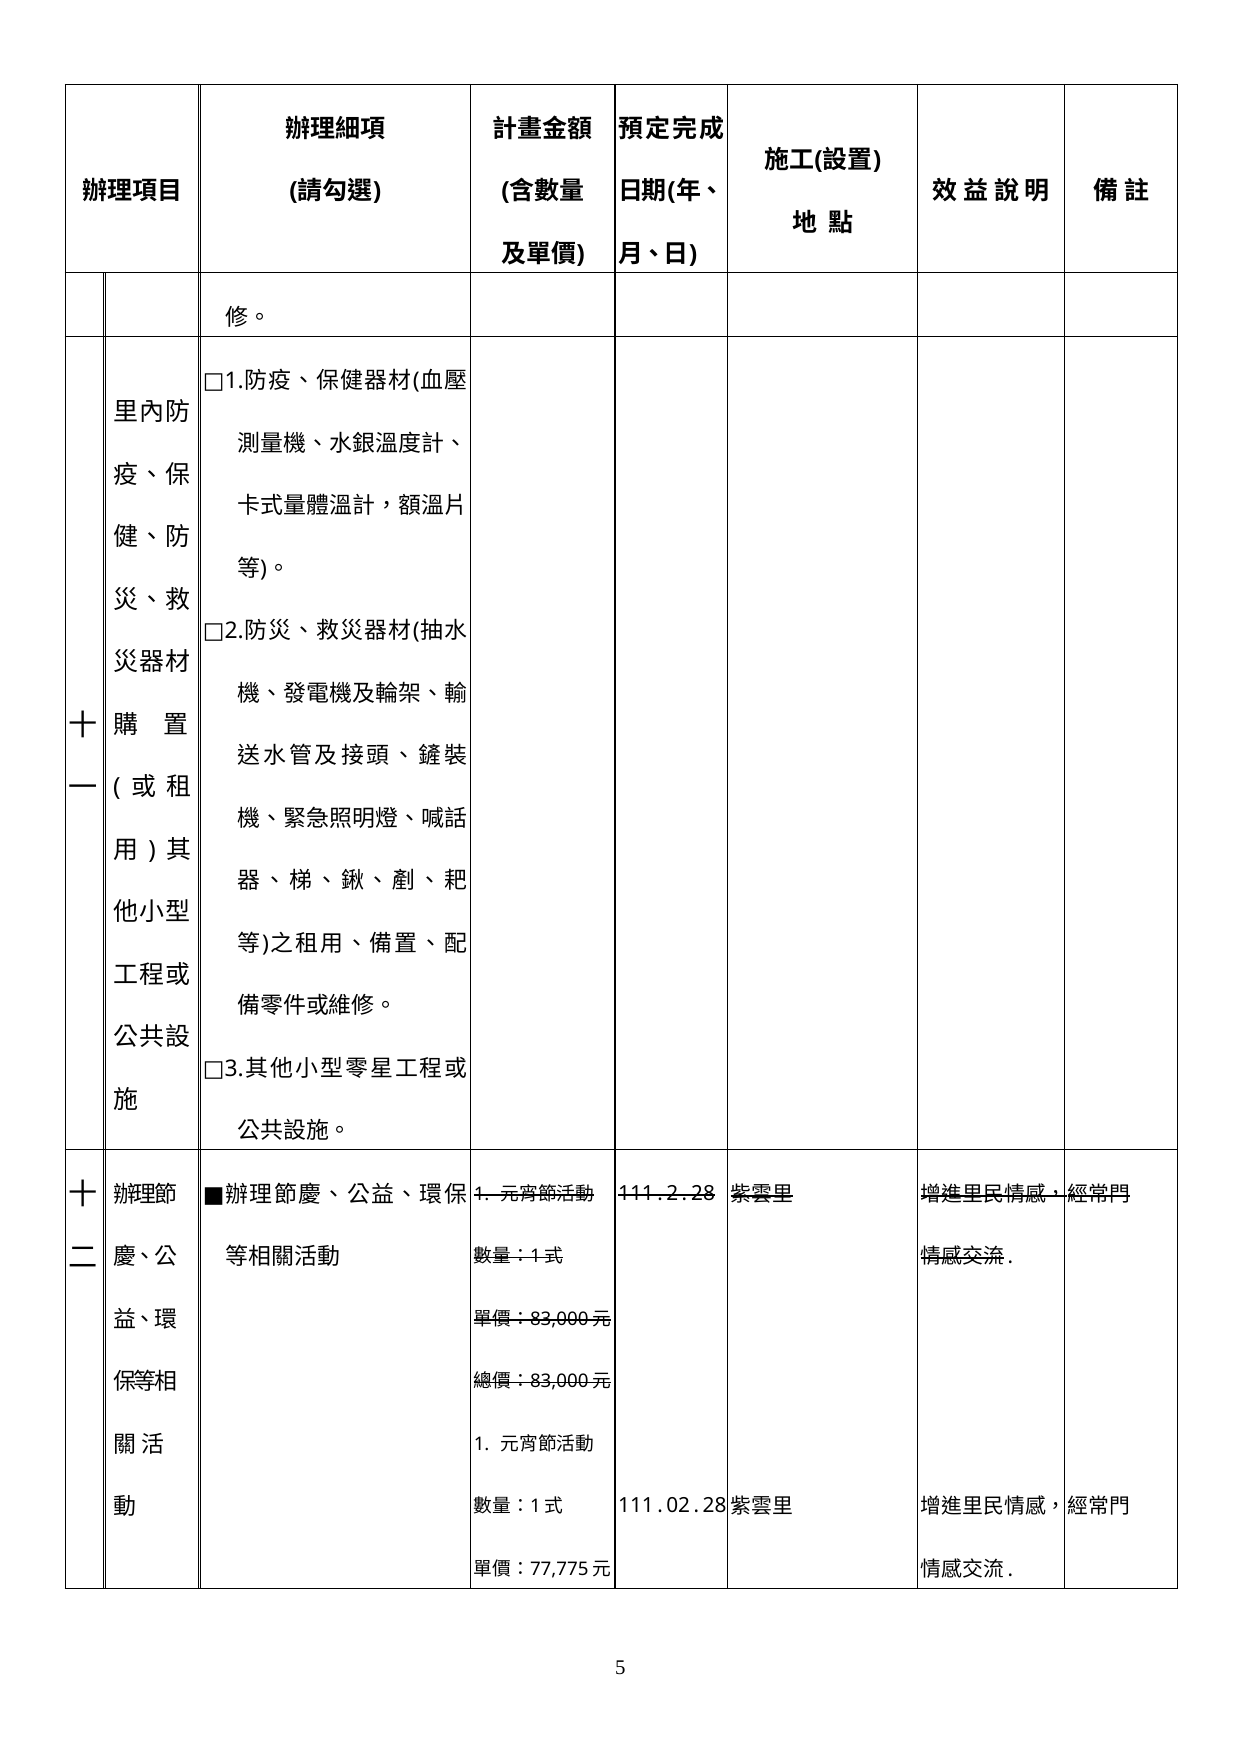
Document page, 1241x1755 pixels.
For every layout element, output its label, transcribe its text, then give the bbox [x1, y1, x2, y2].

table_header 備 註 [1065, 85, 1177, 272]
table_cell [918, 273, 1064, 336]
table_cell [66, 273, 103, 336]
table_cell 增進里民情感，促進 情感交流. 增進里民情感，促進 情感交流. 增進里民情感，促進 情感交流. 增進里民情感，促進 情感交流. 政令宣導 促進里 民情感，促進 情感交流. 政令宣導促 進 里民情感，促進 情感交流. [918, 1150, 1064, 1588]
table_cell 辦理節慶、公益、環保等相關活動 [106, 1150, 198, 1588]
table_cell 1. 元宵節活動 數量：1式 單價：83,000元 總價：83,000元 1. 元宵節活動 數量：1式 單價：77,775元 [471, 1150, 614, 1588]
table_cell 紫雲里 紫雲里 [728, 1150, 917, 1588]
table_cell 里內防疫、保健、防災、救災器材購置(或租用)其他小型工程或公共設施 [106, 337, 198, 1149]
table_cell [471, 337, 614, 1149]
table_cell ■辦理節慶、公益、環保等相關活動 [201, 1150, 470, 1588]
table_header 計畫金額 (含數量 及單價) [471, 85, 614, 272]
table_header 預定完成日期(年、月、日) [616, 85, 727, 272]
table_cell [616, 337, 727, 1149]
table_cell [471, 273, 614, 336]
table_header 施工(設置) 地 點 [728, 85, 917, 272]
table_cell [1065, 337, 1177, 1149]
table_header 辦理項目 [66, 85, 198, 272]
table_cell [1065, 273, 1177, 336]
table_header 效 益 說 明 [918, 85, 1064, 272]
table_cell 111.2.28 111.02.28 111.05.30 111.08.30 111.12.31 [616, 1150, 727, 1588]
table_header 辦理細項 (請勾選) [201, 85, 470, 272]
table_cell 十二 [66, 1150, 103, 1588]
table_cell [728, 273, 917, 336]
table_cell □1.防疫、保健器材(血壓測量機、水銀溫度計、卡式量體溫計，額溫片等)。 □2.防災、救災器材(抽水機、發電機及輪架、輸送水管及接頭、鏟裝機、緊急照明燈、喊話器、梯、鍬、剷、耙等)之租用、備置、配備零件或維修。 □3.其他小型零星工程或公共設施。 [201, 337, 470, 1149]
table_cell 修。 [201, 273, 470, 336]
table_cell 十一 [66, 337, 103, 1149]
table_cell [728, 337, 917, 1149]
table_cell [918, 337, 1064, 1149]
table_cell [616, 273, 727, 336]
table_cell 經常門 經常門 經常門 經常門 經常門 經常門 [1065, 1150, 1177, 1588]
table_cell [106, 273, 198, 336]
